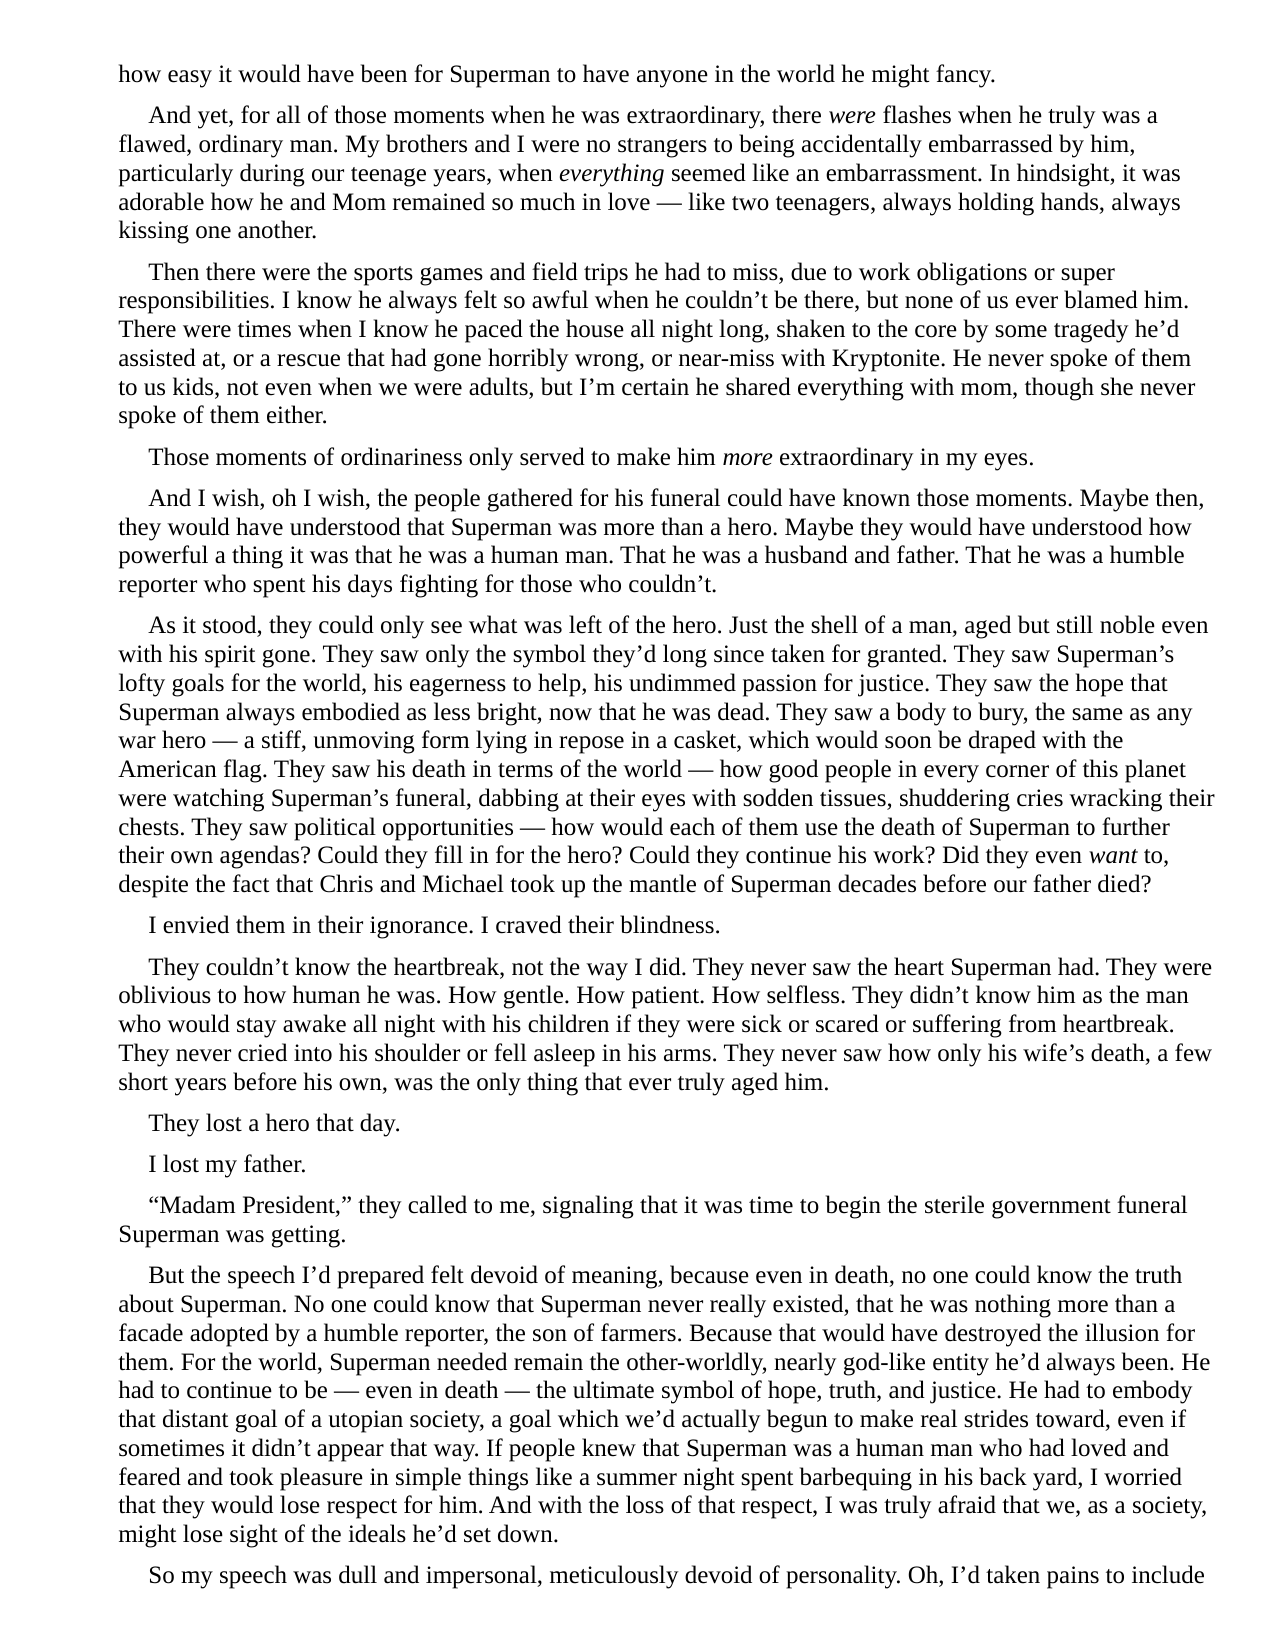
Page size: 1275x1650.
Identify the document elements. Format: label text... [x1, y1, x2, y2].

text And yet, for all of those moments when he was extraordinary, there were flashes when he truly was a flawed, ordinary man. My brothers and I were no strangers to being accidentally embarrassed by him, particularly during our teenage years, when everything seemed like an embarrassment. In hindsight, it was adorable how he and Mom remained so much in love — like two teenagers, always holding hands, always kissing one another. [118, 100, 1216, 244]
text Then there were the sports games and field trips he had to miss, due to work obligations or super responsibilities. I know he always felt so awful when he couldn’t be there, but none of us ever blamed him. There were times when I know he paced the house all night long, shaken to the core by some tragedy he’d assisted at, or a rescue that had gone horribly wrong, or near-miss with Kryptonite. He never spoke of them to us kids, not even when we were adults, but I’m certain he shared everything with mom, though she never spoke of them either. [118, 257, 1216, 429]
text I lost my father. [118, 1149, 1216, 1178]
text As it stood, they could only see what was left of the hero. Just the shell of a man, aged but still noble even with his spirit gone. They saw only the symbol they’d long since taken for granted. They saw Superman’s lofty goals for the world, his eagerness to help, his undimmed passion for justice. They saw the hope that Superman always embodied as less bright, now that he was dead. They saw a body to bury, the same as any war hero — a stiff, unmoving form lying in repose in a casket, which would soon be draped with the American flag. They saw his death in terms of the world — how good people in every corner of this planet were watching Superman’s funeral, dabbing at their eyes with sodden tissues, shuddering cries wracking their chests. They saw political opportunities — how would each of them use the death of Superman to further their own agendas? Could they fill in for the hero? Could they continue his work? Did they even want to, despite the fact that Chris and Michael took up the mantle of Superman decades before our father died? [118, 610, 1216, 898]
text So my speech was dull and impersonal, meticulously devoid of personality. Oh, I’d taken pains to include [118, 1560, 1216, 1589]
text They couldn’t know the heartbreak, not the way I did. They never saw the heart Superman had. They were oblivious to how human he was. How gentle. How patient. How selfless. They didn’t know him as the man who would stay awake all night with his children if they were sick or scared or suffering from heartbreak. They never cried into his shoulder or fell asleep in his arms. They never saw how only his wife’s death, a few short years before his own, was the only thing that ever truly aged him. [118, 952, 1216, 1095]
text “Madam President,” they called to me, signaling that it was time to begin the sterile government funeral Superman was getting. [118, 1190, 1216, 1248]
text But the speech I’d prepared felt devoid of meaning, because even in death, no one could know the truth about Superman. No one could know that Superman never really existed, that he was nothing more than a facade adopted by a humble reporter, the son of farmers. Because that would have destroyed the illusion for them. For the world, Superman needed remain the other-worldly, nearly god-like entity he’d always been. He had to continue to be — even in death — the ultimate symbol of hope, truth, and justice. He had to embody that distant goal of a utopian society, a goal which we’d actually begun to make real strides toward, even if sometimes it didn’t appear that way. If people knew that Superman was a human man who had loved and feared and took pleasure in simple things like a summer night spent barbequing in his back yard, I worried that they would lose respect for him. And with the loss of that respect, I was truly afraid that we, as a society, might lose sight of the ideals he’d set down. [118, 1260, 1216, 1548]
text how easy it would have been for Superman to have anyone in the world he might fancy. [118, 59, 1216, 88]
text They lost a hero that day. [118, 1108, 1216, 1137]
text And I wish, oh I wish, the people gathered for his funeral could have known those moments. Maybe then, they would have understood that Superman was more than a hero. Maybe they would have understood how powerful a thing it was that he was a human man. That he was a husband and father. That he was a humble reporter who spent his days fighting for those who couldn’t. [118, 483, 1216, 598]
text I envied them in their ignorance. I craved their blindness. [118, 910, 1216, 939]
text Those moments of ordinariness only served to make him more extraordinary in my eyes. [118, 442, 1216, 470]
